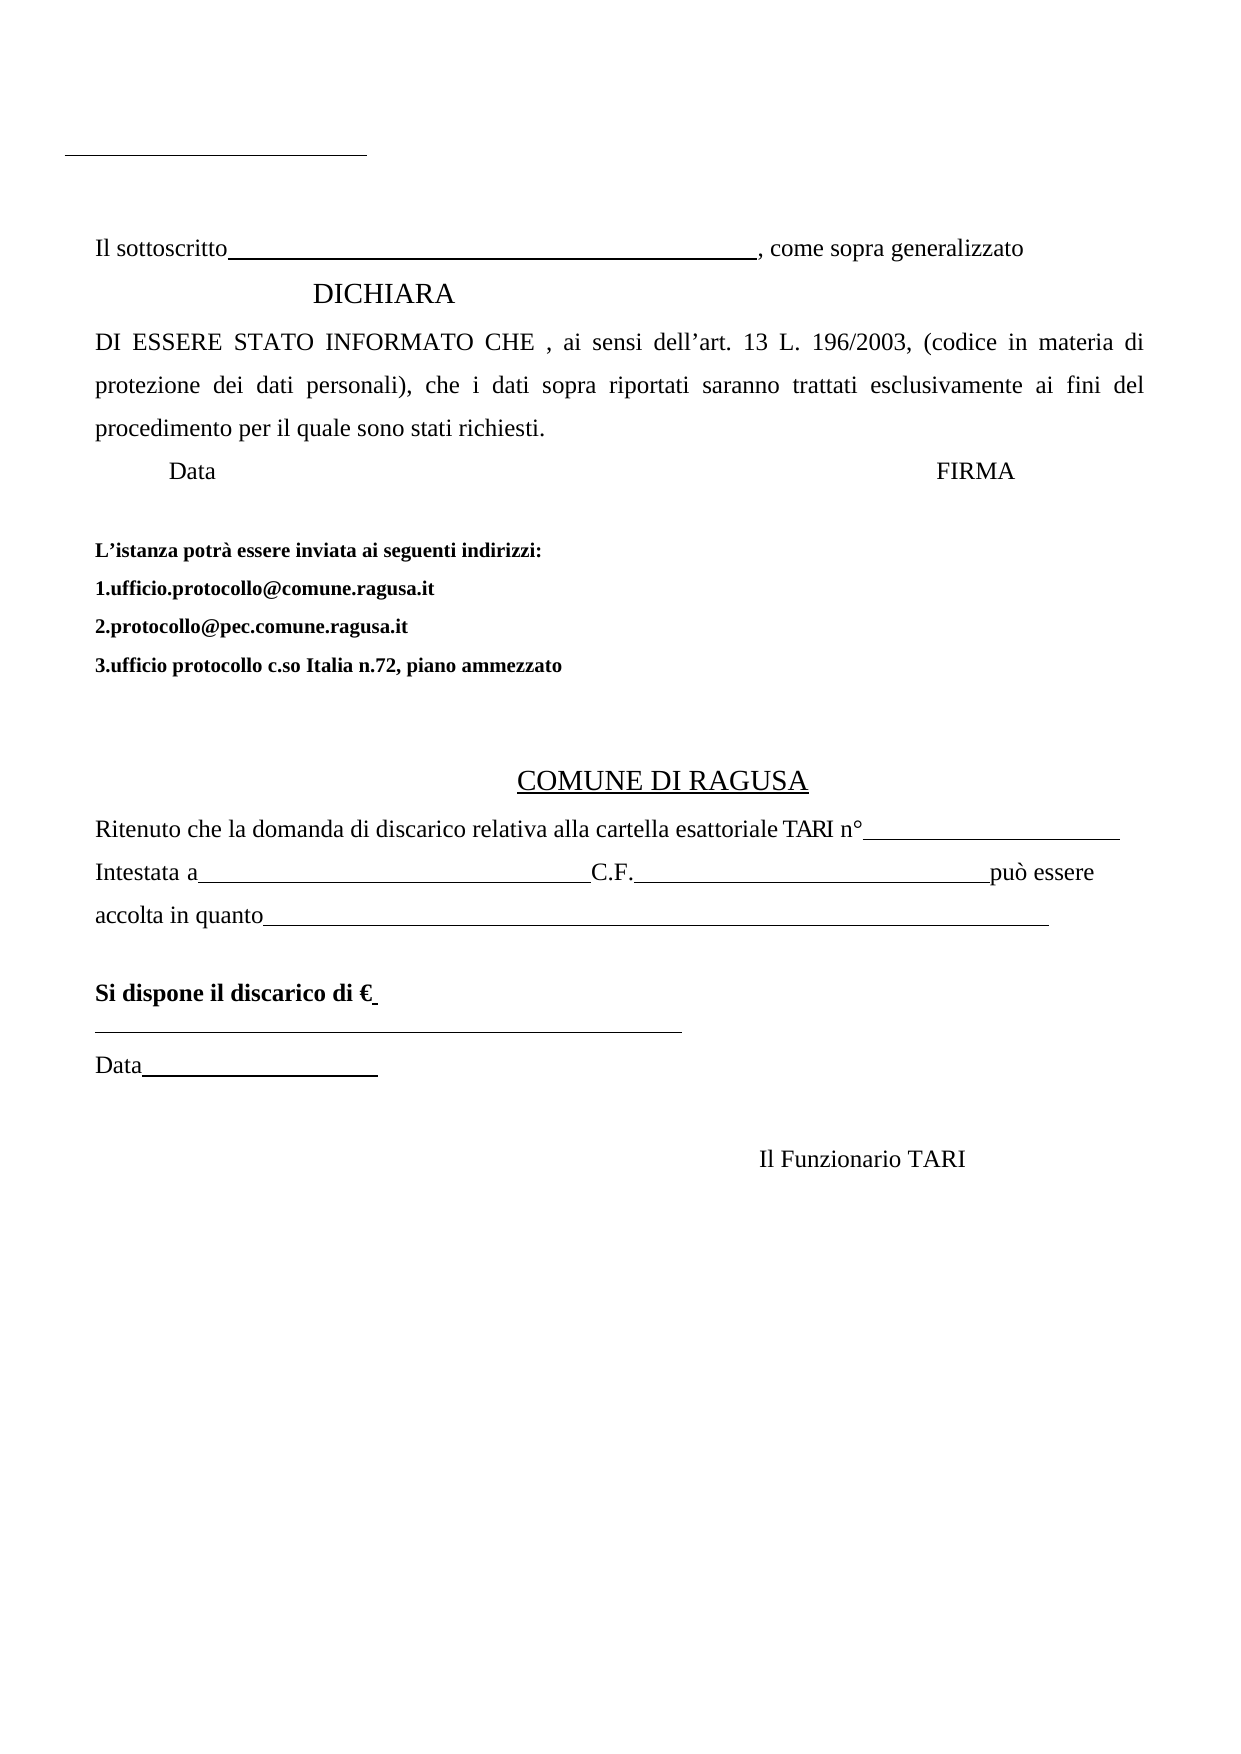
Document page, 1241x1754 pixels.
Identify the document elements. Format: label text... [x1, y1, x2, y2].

text 3.ufficio protocollo c.so Italia n.72, piano ammezzato [95, 653, 1157, 677]
text DI ESSERE STATO INFORMATO CHE , ai sensi dell’art. 13 L. 196/2003, (codice in materia di protezione dei dati personali), che i dati sopra riportati saranno trattati esclusivamente ai fini del procedimento per il quale sono stati richiesti. [95, 327, 1145, 442]
text Data [95, 1050, 682, 1079]
text 2.protocollo@pec.comune.ragusa.it [95, 614, 1157, 638]
text Il sottoscritto , come sopra generalizzato [95, 233, 1157, 262]
text 1.ufficio.protocollo@comune.ragusa.it [95, 576, 1157, 600]
text Ritenuto che la domanda di discarico relativa alla cartella esattoriale TARI n° Intestata a C.F. può essere accolta in quanto [95, 814, 1146, 929]
subtitle DICHIARA [64, 276, 703, 310]
text Il Funzionario TARI [759, 1144, 1093, 1172]
subtitle COMUNE DI RAGUSA [168, 763, 1157, 797]
subtitle Si dispone il discarico di € [95, 978, 682, 1032]
text Data FIRMA [168, 456, 1157, 485]
text L’istanza potrà essere inviata ai seguenti indirizzi: [95, 537, 1157, 562]
